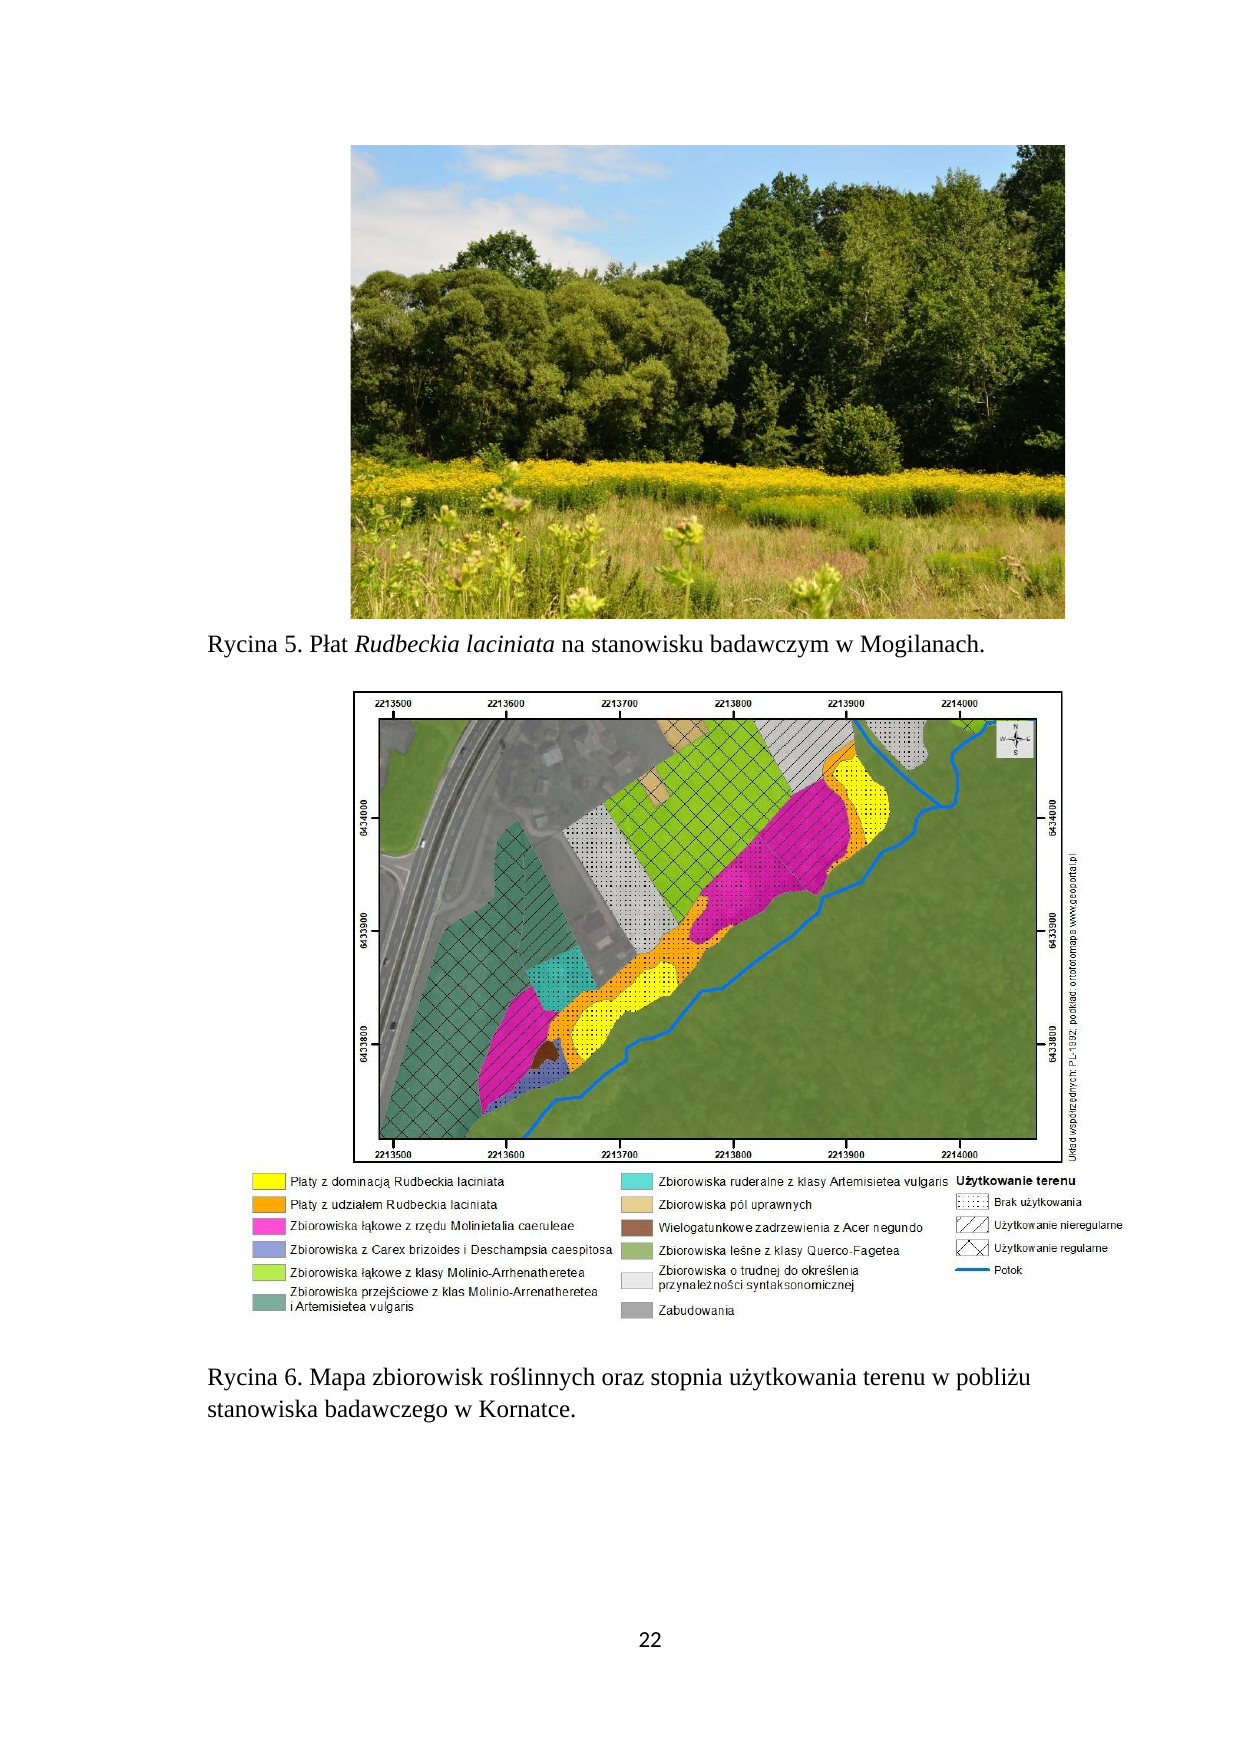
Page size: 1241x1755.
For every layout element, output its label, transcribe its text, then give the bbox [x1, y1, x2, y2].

text Rycina 6. Mapa zbiorowisk roślinnych oraz stopnia użytkowania terenu w pobliżu stanowiska badawczego w Kornatce. [207, 1362, 1140, 1423]
text Rycina 5. Płat Rudbeckia laciniata na stanowisku badawczym w Mogilanach. [207, 629, 1168, 658]
